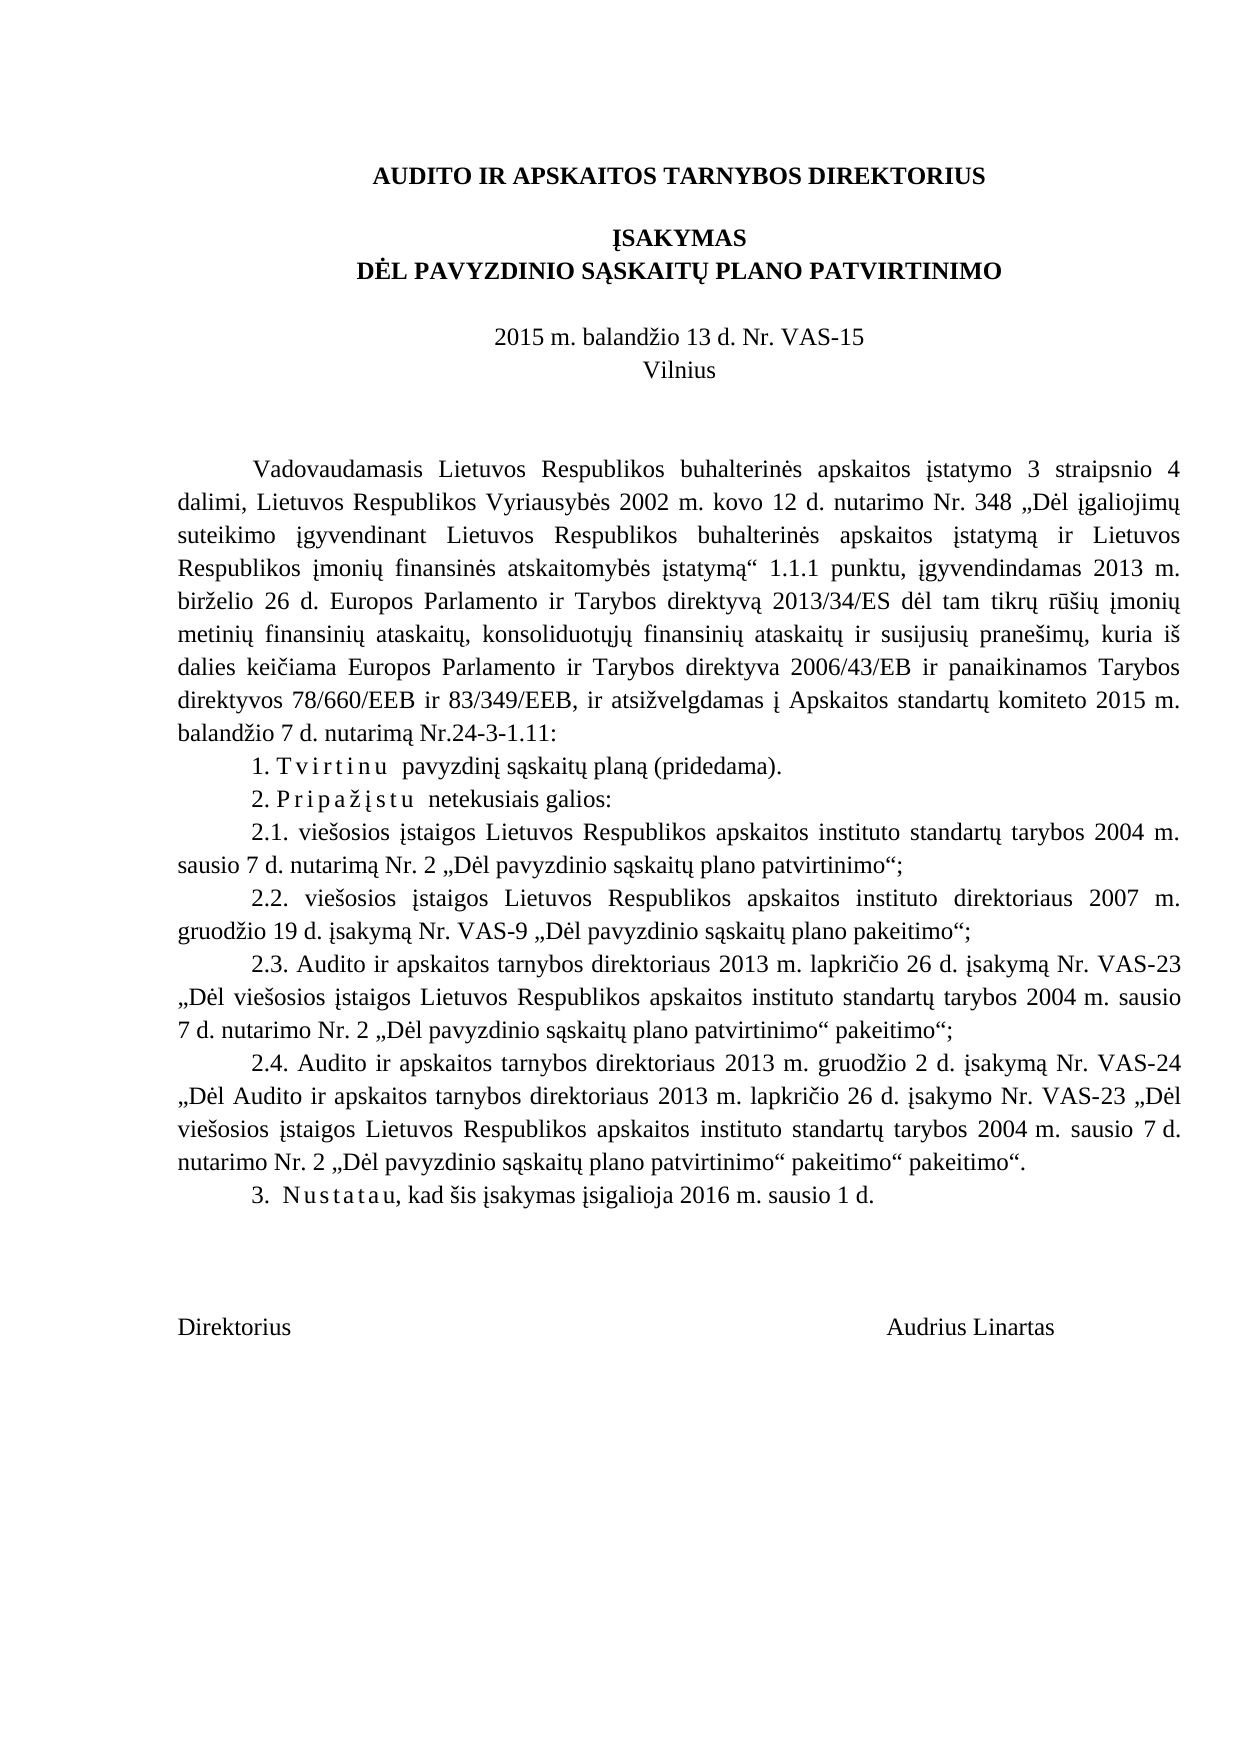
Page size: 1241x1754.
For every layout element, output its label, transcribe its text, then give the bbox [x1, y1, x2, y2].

text 2.1. viešosios įstaigos Lietuvos Respublikos apskaitos instituto standartų tarybos 2004 m. sausio 7 d. nutarimą Nr. 2 „Dėl pavyzdinio sąskaitų plano patvirtinimo“; [177, 817, 1181, 879]
text 2.3. Audito ir apskaitos tarnybos direktoriaus 2013 m. lapkričio 26 d. įsakymą Nr. VAS-23 „Dėl viešosios įstaigos Lietuvos Respublikos apskaitos instituto standartų tarybos 2004 m. sausio 7 d. nutarimo Nr. 2 „Dėl pavyzdinio sąskaitų plano patvirtinimo“ pakeitimo“; [177, 949, 1181, 1044]
text 2.4. Audito ir apskaitos tarnybos direktoriaus 2013 m. gruodžio 2 d. įsakymą Nr. VAS-24 „Dėl Audito ir apskaitos tarnybos direktoriaus 2013 m. lapkričio 26 d. įsakymo Nr. VAS-23 „Dėl viešosios įstaigos Lietuvos Respublikos apskaitos instituto standartų tarybos 2004 m. sausio 7 d. nutarimo Nr. 2 „Dėl pavyzdinio sąskaitų plano patvirtinimo“ pakeitimo“ pakeitimo“. [177, 1048, 1181, 1176]
text Vilnius [177, 355, 1181, 383]
text 2015 m. balandžio 13 d. Nr. VAS-15 [177, 322, 1181, 351]
text Vadovaudamasis Lietuvos Respublikos buhalterinės apskaitos įstatymo 3 straipsnio 4 dalimi, Lietuvos Respublikos Vyriausybės 2002 m. kovo 12 d. nutarimo Nr. 348 „Dėl įgaliojimų suteikimo įgyvendinant Lietuvos Respublikos buhalterinės apskaitos įstatymą ir Lietuvos Respublikos įmonių finansinės atskaitomybės įstatymą“ 1.1.1 punktu, įgyvendindamas 2013 m. birželio 26 d. Europos Parlamento ir Tarybos direktyvą 2013/34/ES dėl tam tikrų rūšių įmonių metinių finansinių ataskaitų, konsoliduotųjų finansinių ataskaitų ir susijusių pranešimų, kuria iš dalies keičiama Europos Parlamento ir Tarybos direktyva 2006/43/EB ir panaikinamos Tarybos direktyvos 78/660/EEB ir 83/349/EEB, ir atsižvelgdamas į Apskaitos standartų komiteto 2015 m. balandžio 7 d. nutarimą Nr.24-3-1.11: [177, 454, 1181, 747]
text 2.2. viešosios įstaigos Lietuvos Respublikos apskaitos instituto direktoriaus 2007 m. gruodžio 19 d. įsakymą Nr. VAS-9 „Dėl pavyzdinio sąskaitų plano pakeitimo“; [177, 883, 1181, 945]
text 1. Tvirtinu pavyzdinį sąskaitų planą (pridedama). [177, 751, 1181, 780]
text DĖL PAVYZDINIO SĄSKAITŲ PLANO PATVIRTINIMO [177, 256, 1181, 284]
text AUDITO IR APSKAITOS TARNYBOS DIREKTORIUS [177, 161, 1181, 190]
text 2. Pripažįstu netekusiais galios: [177, 784, 1181, 813]
text ĮSAKYMAS [177, 223, 1181, 251]
text Direktorius Audrius Linartas [177, 1312, 1181, 1341]
text 3. Nustatau, kad šis įsakymas įsigalioja 2016 m. sausio 1 d. [177, 1180, 1181, 1209]
